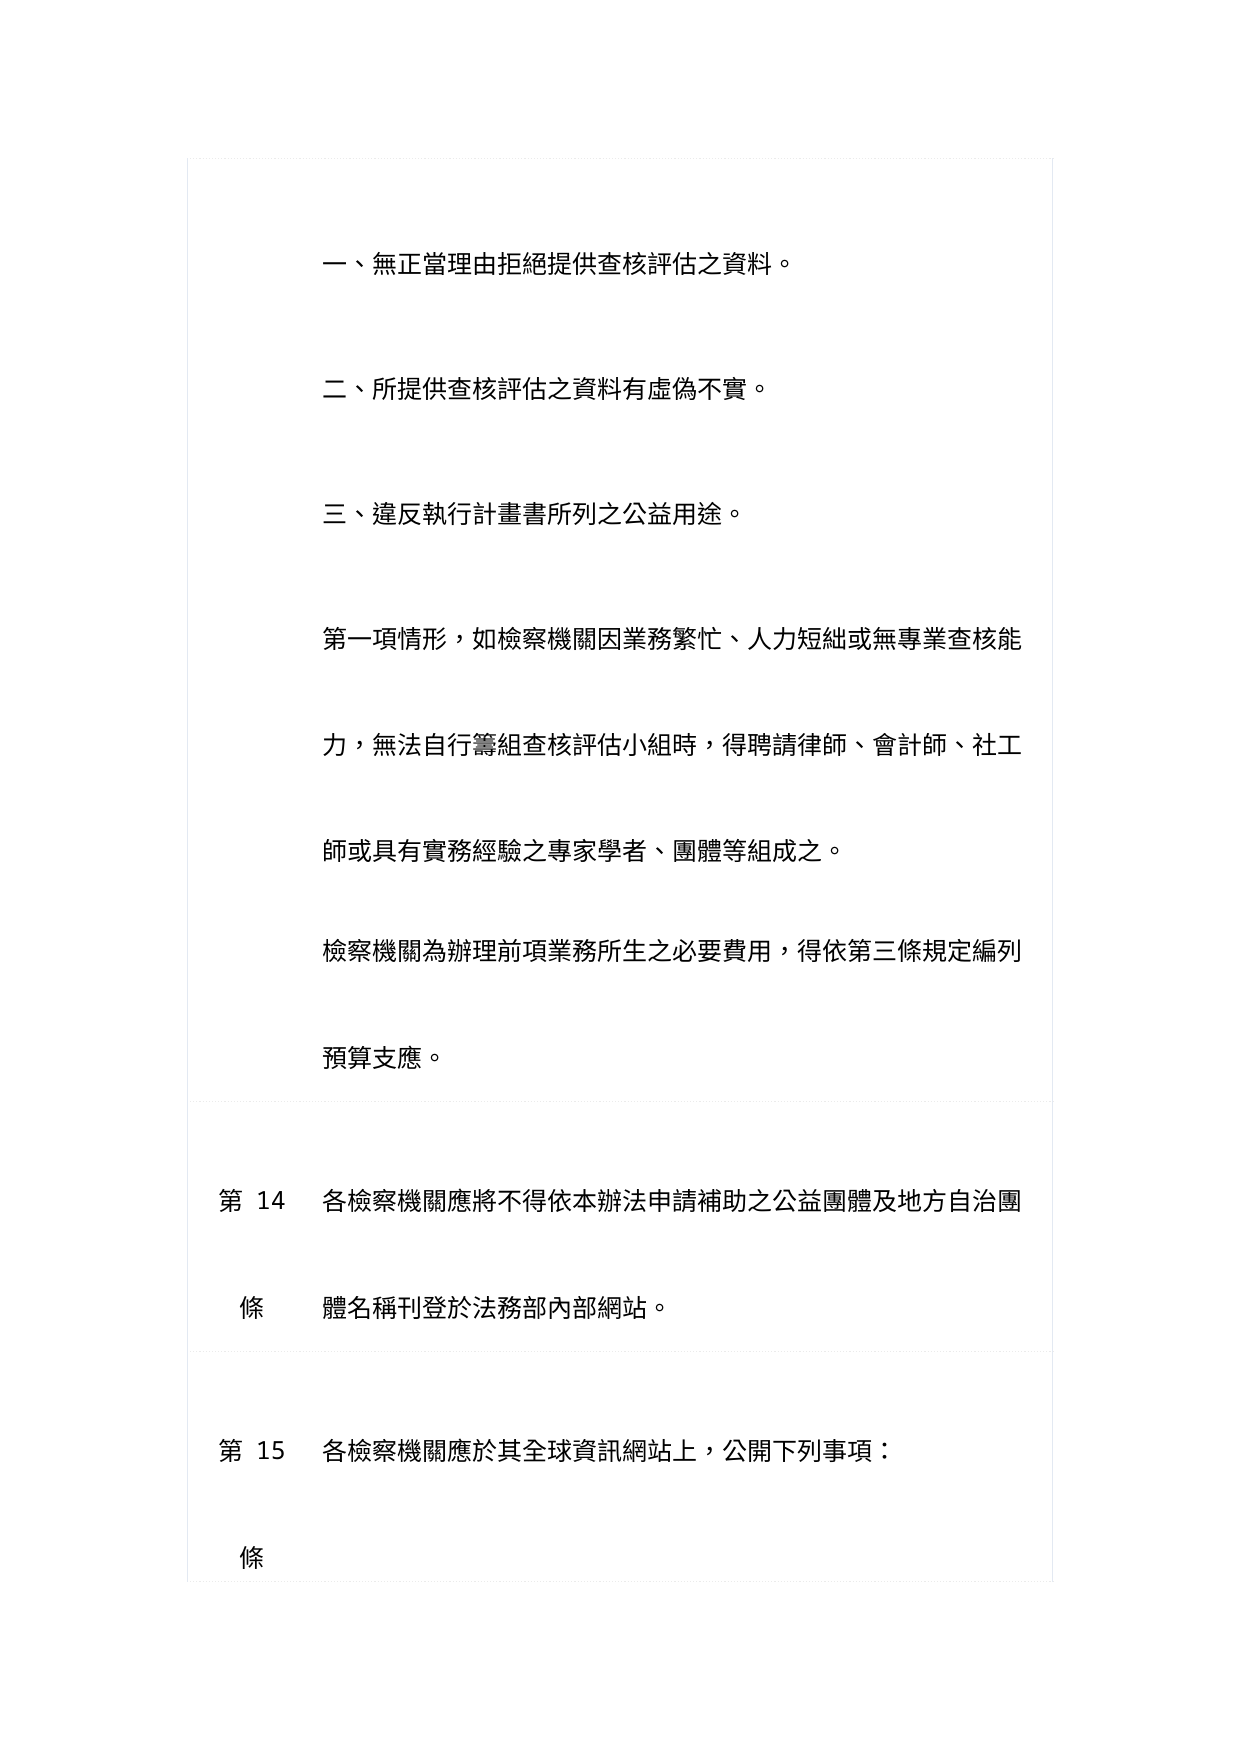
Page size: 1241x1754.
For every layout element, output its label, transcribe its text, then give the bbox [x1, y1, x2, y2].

table_cell 第 14 條 [188, 1101, 310, 1351]
table_cell 各檢察機關應將不得依本辦法申請補助之公益團體及地方自治團體名稱刊登於法務部內部網站。 [310, 1101, 1052, 1351]
table_cell 各檢察機關應於其全球資訊網站上，公開下列事項： [310, 1351, 1052, 1581]
table_cell [188, 158, 310, 1101]
table_cell 第 15 條 [188, 1351, 310, 1581]
table_cell 一、無正當理由拒絕提供查核評估之資料。 二、所提供查核評估之資料有虛偽不實。 三、違反執行計畫書所列之公益用途。 第一項情形，如檢察機關因業務繁忙、人力短絀或無專業查核能力，無法自行籌組查核評估小組時，得聘請律師、會計師、社工師或具有實務經驗之專家學者、團體等組成之。 檢察機關為辦理前項業務所生之必要費用，得依第三條規定編列預算支應。 [310, 158, 1052, 1101]
